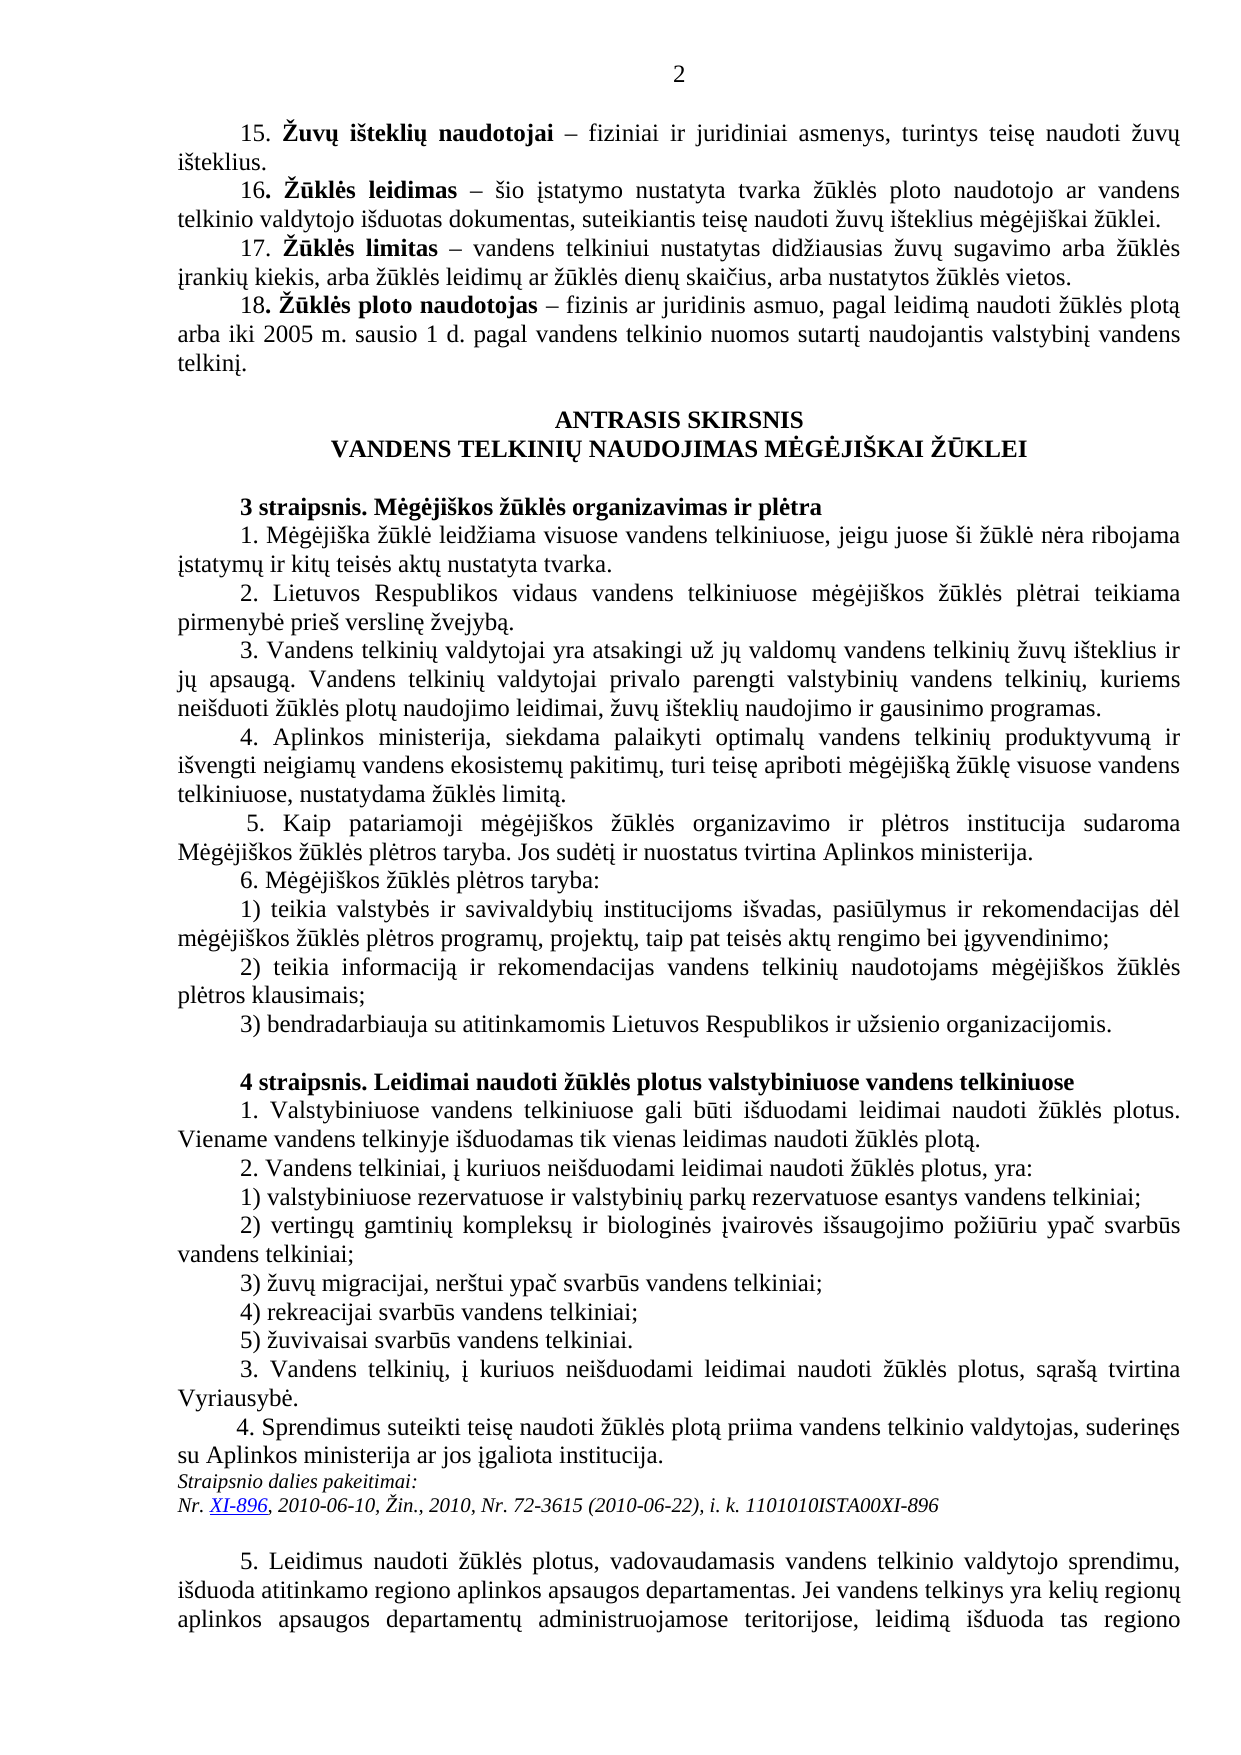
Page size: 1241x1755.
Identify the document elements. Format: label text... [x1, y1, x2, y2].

text 4 straipsnis. Leidimai naudoti žūklės plotus valstybiniuose vandens telkiniuose [177, 1067, 1181, 1096]
text Straipsnio dalies pakeitimai: [177, 1469, 1181, 1493]
text Nr. XI-896, 2010-06-10, Žin., 2010, Nr. 72-3615 (2010-06-22), i. k. 1101010ISTA00XI-896 [177, 1493, 1181, 1517]
text 3. Vandens telkinių valdytojai yra atsakingi už jų valdomų vandens telkinių žuvų išteklius ir jų apsaugą. Vandens telkinių valdytojai privalo parengti valstybinių vandens telkinių, kuriems neišduoti žūklės plotų naudojimo leidimai, žuvų išteklių naudojimo ir gausinimo programas. [177, 636, 1181, 722]
text ANTRASIS SKIRSNIS [177, 406, 1181, 434]
text 1) teikia valstybės ir savivaldybių institucijoms išvadas, pasiūlymus ir rekomendacijas dėl mėgėjiškos žūklės plėtros programų, projektų, taip pat teisės aktų rengimo bei įgyvendinimo; [177, 894, 1181, 952]
text 15. Žuvų išteklių naudotojai – fiziniai ir juridiniai asmenys, turintys teisę naudoti žuvų išteklius. [177, 118, 1181, 176]
text 4) rekreacijai svarbūs vandens telkiniai; [177, 1297, 1181, 1326]
text 3) žuvų migracijai, nerštui ypač svarbūs vandens telkiniai; [177, 1268, 1181, 1297]
text VANDENS TELKINIŲ NAUDOJIMAS MĖGĖJIŠKAI ŽŪKLEI [177, 434, 1181, 463]
text 17. Žūklės limitas – vandens telkiniui nustatytas didžiausias žuvų sugavimo arba žūklės įrankių kiekis, arba žūklės leidimų ar žūklės dienų skaičius, arba nustatytos žūklės vietos. [177, 233, 1181, 291]
text 3) bendradarbiauja su atitinkamomis Lietuvos Respublikos ir užsienio organizacijomis. [177, 1009, 1181, 1038]
text 18. Žūklės ploto naudotojas – fizinis ar juridinis asmuo, pagal leidimą naudoti žūklės plotą arba iki 2005 m. sausio 1 d. pagal vandens telkinio nuomos sutartį naudojantis valstybinį vandens telkinį. [177, 291, 1181, 377]
text 2. Lietuvos Respublikos vidaus vandens telkiniuose mėgėjiškos žūklės plėtrai teikiama pirmenybė prieš verslinę žvejybą. [177, 578, 1181, 636]
text 2) teikia informaciją ir rekomendacijas vandens telkinių naudotojams mėgėjiškos žūklės plėtros klausimais; [177, 952, 1181, 1009]
text 5. Leidimus naudoti žūklės plotus, vadovaudamasis vandens telkinio valdytojo sprendimu, išduoda atitinkamo regiono aplinkos apsaugos departamentas. Jei vandens telkinys yra kelių regionų aplinkos apsaugos departamentų administruojamose teritorijose, leidimą išduoda tas regiono [177, 1546, 1181, 1632]
text 1) valstybiniuose rezervatuose ir valstybinių parkų rezervatuose esantys vandens telkiniai; [177, 1182, 1181, 1211]
text 6. Mėgėjiškos žūklės plėtros taryba: [177, 866, 1181, 894]
text 2. Vandens telkiniai, į kuriuos neišduodami leidimai naudoti žūklės plotus, yra: [177, 1153, 1181, 1182]
text 3 straipsnis. Mėgėjiškos žūklės organizavimas ir plėtra [177, 492, 1181, 521]
text 5) žuvivaisai svarbūs vandens telkiniai. [177, 1326, 1181, 1354]
text 4. Aplinkos ministerija, siekdama palaikyti optimalų vandens telkinių produktyvumą ir išvengti neigiamų vandens ekosistemų pakitimų, turi teisę apriboti mėgėjišką žūklę visuose vandens telkiniuose, nustatydama žūklės limitą. [177, 722, 1181, 808]
text 2) vertingų gamtinių kompleksų ir biologinės įvairovės išsaugojimo požiūriu ypač svarbūs vandens telkiniai; [177, 1211, 1181, 1268]
text 4. Sprendimus suteikti teisę naudoti žūklės plotą priima vandens telkinio valdytojas, suderinęs su Aplinkos ministerija ar jos įgaliota institucija. [177, 1412, 1181, 1469]
text 16. Žūklės leidimas – šio įstatymo nustatyta tvarka žūklės ploto naudotojo ar vandens telkinio valdytojo išduotas dokumentas, suteikiantis teisę naudoti žuvų išteklius mėgėjiškai žūklei. [177, 176, 1181, 233]
text 1. Mėgėjiška žūklė leidžiama visuose vandens telkiniuose, jeigu juose ši žūklė nėra ribojama įstatymų ir kitų teisės aktų nustatyta tvarka. [177, 521, 1181, 578]
text 5. Kaip patariamoji mėgėjiškos žūklės organizavimo ir plėtros institucija sudaroma Mėgėjiškos žūklės plėtros taryba. Jos sudėtį ir nuostatus tvirtina Aplinkos ministerija. [177, 808, 1181, 866]
text 3. Vandens telkinių, į kuriuos neišduodami leidimai naudoti žūklės plotus, sąrašą tvirtina Vyriausybė. [177, 1354, 1181, 1412]
text 1. Valstybiniuose vandens telkiniuose gali būti išduodami leidimai naudoti žūklės plotus. Viename vandens telkinyje išduodamas tik vienas leidimas naudoti žūklės plotą. [177, 1096, 1181, 1153]
